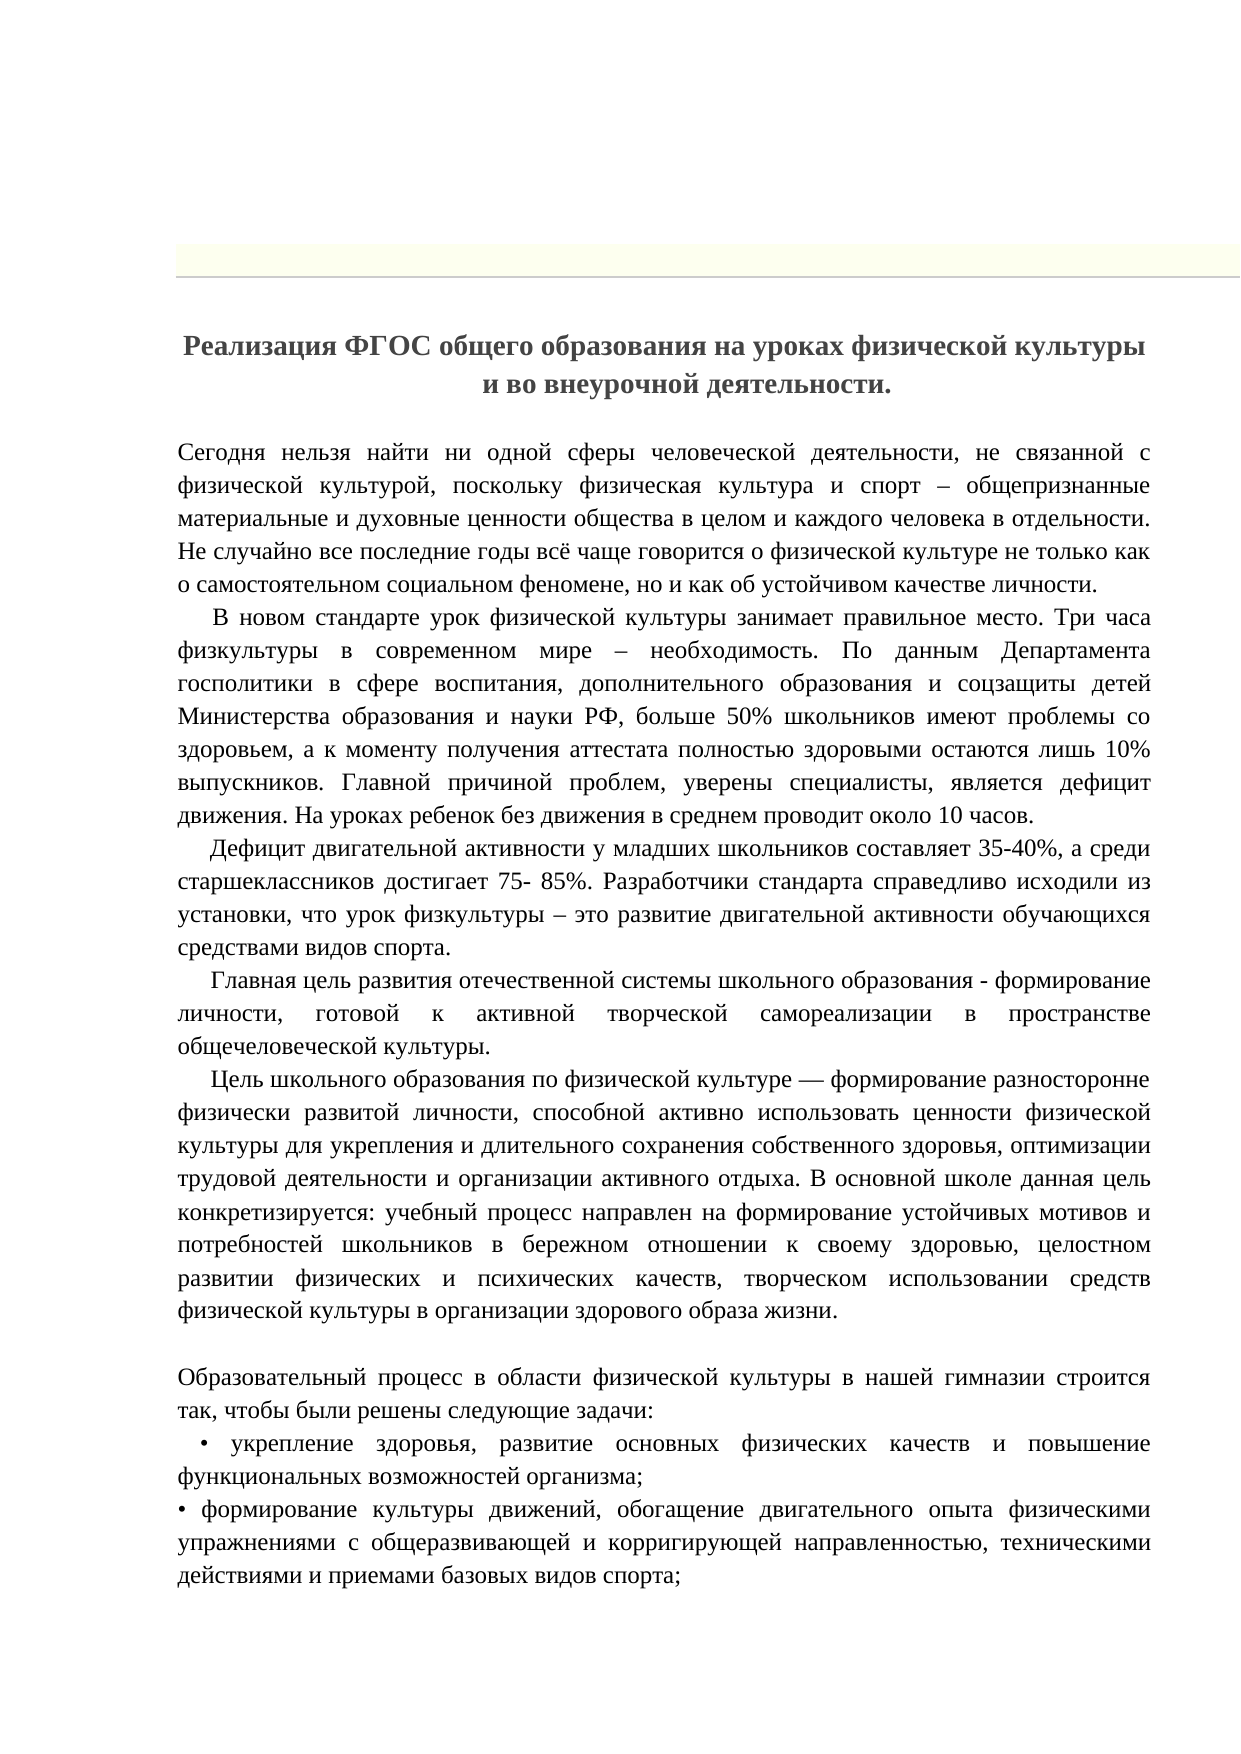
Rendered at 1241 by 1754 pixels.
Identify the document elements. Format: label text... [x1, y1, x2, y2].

text Главная цель развития отечественной системы школьного образования - формирование личности, готовой к активной творческой самореализации в пространстве общечеловеческой культуры. [177, 965, 1152, 1060]
table_header [176, 212, 1229, 244]
text Дефицит двигательной активности у младших школьников составляет 35-40%, а среди старшеклассников достигает 75- 85%. Разработчики стандарта справедливо исходили из установки, что урок физкультуры – это развитие двигательной активности обучающихся средствами видов спорта. [177, 833, 1152, 961]
subtitle Реализация ФГОС общего образования на уроках физической культуры и во внеурочной деятельности. [177, 328, 1152, 400]
text Сегодня нельзя найти ни одной сферы человеческой деятельности, не связанной с физической культурой, поскольку физическая культура и спорт – общепризнанные материальные и духовные ценности общества в целом и каждого человека в отдельности. Не случайно все последние годы всё чаще говорится о физической культуре не только как о самостоятельном социальном феномене, но и как об устойчивом качестве личности. [177, 437, 1152, 598]
text • формирование культуры движений, обогащение двигательного опыта физическими упражнениями с общеразвивающей и корригирующей направленностью, техническими действиями и приемами базовых видов спорта; [177, 1494, 1152, 1588]
text Цель школьного образования по физической культуре — формирование разносторонне физически развитой личности, способной активно использовать ценности физической культуры для укрепления и длительного сохранения собственного здоровья, оптимизации трудовой деятельности и организации активного отдыха. В основной школе данная цель конкретизируется: учебный процесс направлен на формирование устойчивых мотивов и потребностей школьников в бережном отношении к своему здоровью, целостном развитии физических и психических качеств, творческом использовании средств физической культуры в организации здорового образа жизни. [177, 1064, 1152, 1324]
table_header [1230, 212, 1240, 244]
text В новом стандарте урок физической культуры занимает правильное место. Три часа физкультуры в современном мире – необходимость. По данным Департамента госполитики в сфере воспитания, дополнительного образования и соцзащиты детей Министерства образования и науки РФ, больше 50% школьников имеют проблемы со здоровьем, а к моменту получения аттестата полностью здоровыми остаются лишь 10% выпускников. Главной причиной проблем, уверены специалисты, является дефицит движения. На уроках ребенок без движения в среднем проводит около 10 часов. [177, 602, 1152, 829]
text • укрепление здоровья, развитие основных физических качеств и повышение функциональных возможностей организма; [177, 1428, 1152, 1489]
text Образовательный процесс в области физической культуры в нашей гимназии строится так, чтобы были решены следующие задачи: [177, 1329, 1152, 1423]
table_header [176, 244, 829, 276]
table_header [829, 244, 1240, 276]
